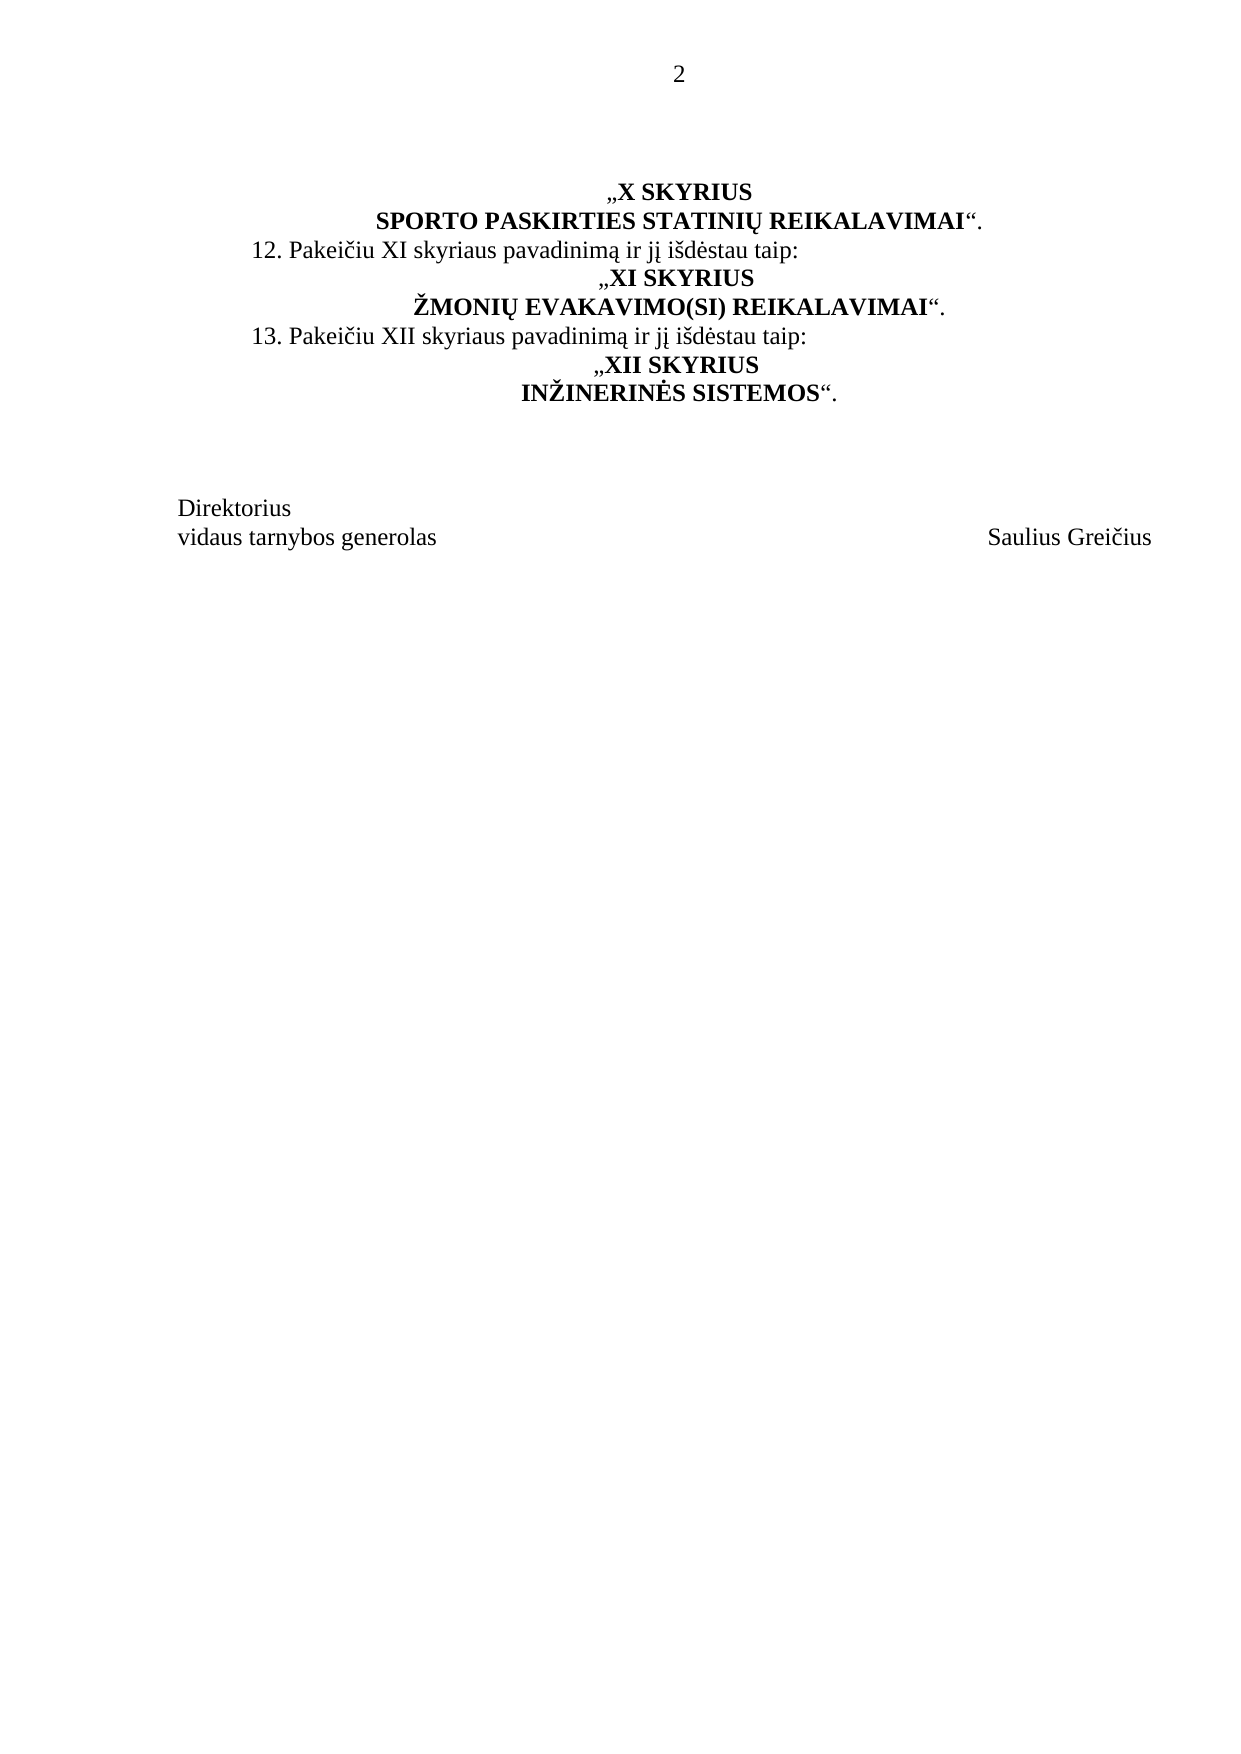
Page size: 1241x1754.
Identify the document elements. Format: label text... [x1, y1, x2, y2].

text INŽINERINĖS SISTEMOS“. [177, 378, 1181, 407]
text „X SKYRIUS [177, 177, 1181, 206]
text vidaus tarnybos generolas Saulius Greičius [177, 522, 1181, 551]
text „XII SKYRIUS [177, 350, 1181, 378]
text SPORTO PASKIRTIES STATINIŲ REIKALAVIMAI“. [177, 206, 1181, 235]
text Direktorius [177, 493, 1181, 522]
text ŽMONIŲ EVAKAVIMO(SI) REIKALAVIMAI“. [177, 292, 1181, 321]
text 12. Pakeičiu XI skyriaus pavadinimą ir jį išdėstau taip: [251, 235, 1181, 263]
text 13. Pakeičiu XII skyriaus pavadinimą ir jį išdėstau taip: [251, 321, 1181, 350]
text „XI SKYRIUS [177, 263, 1181, 292]
